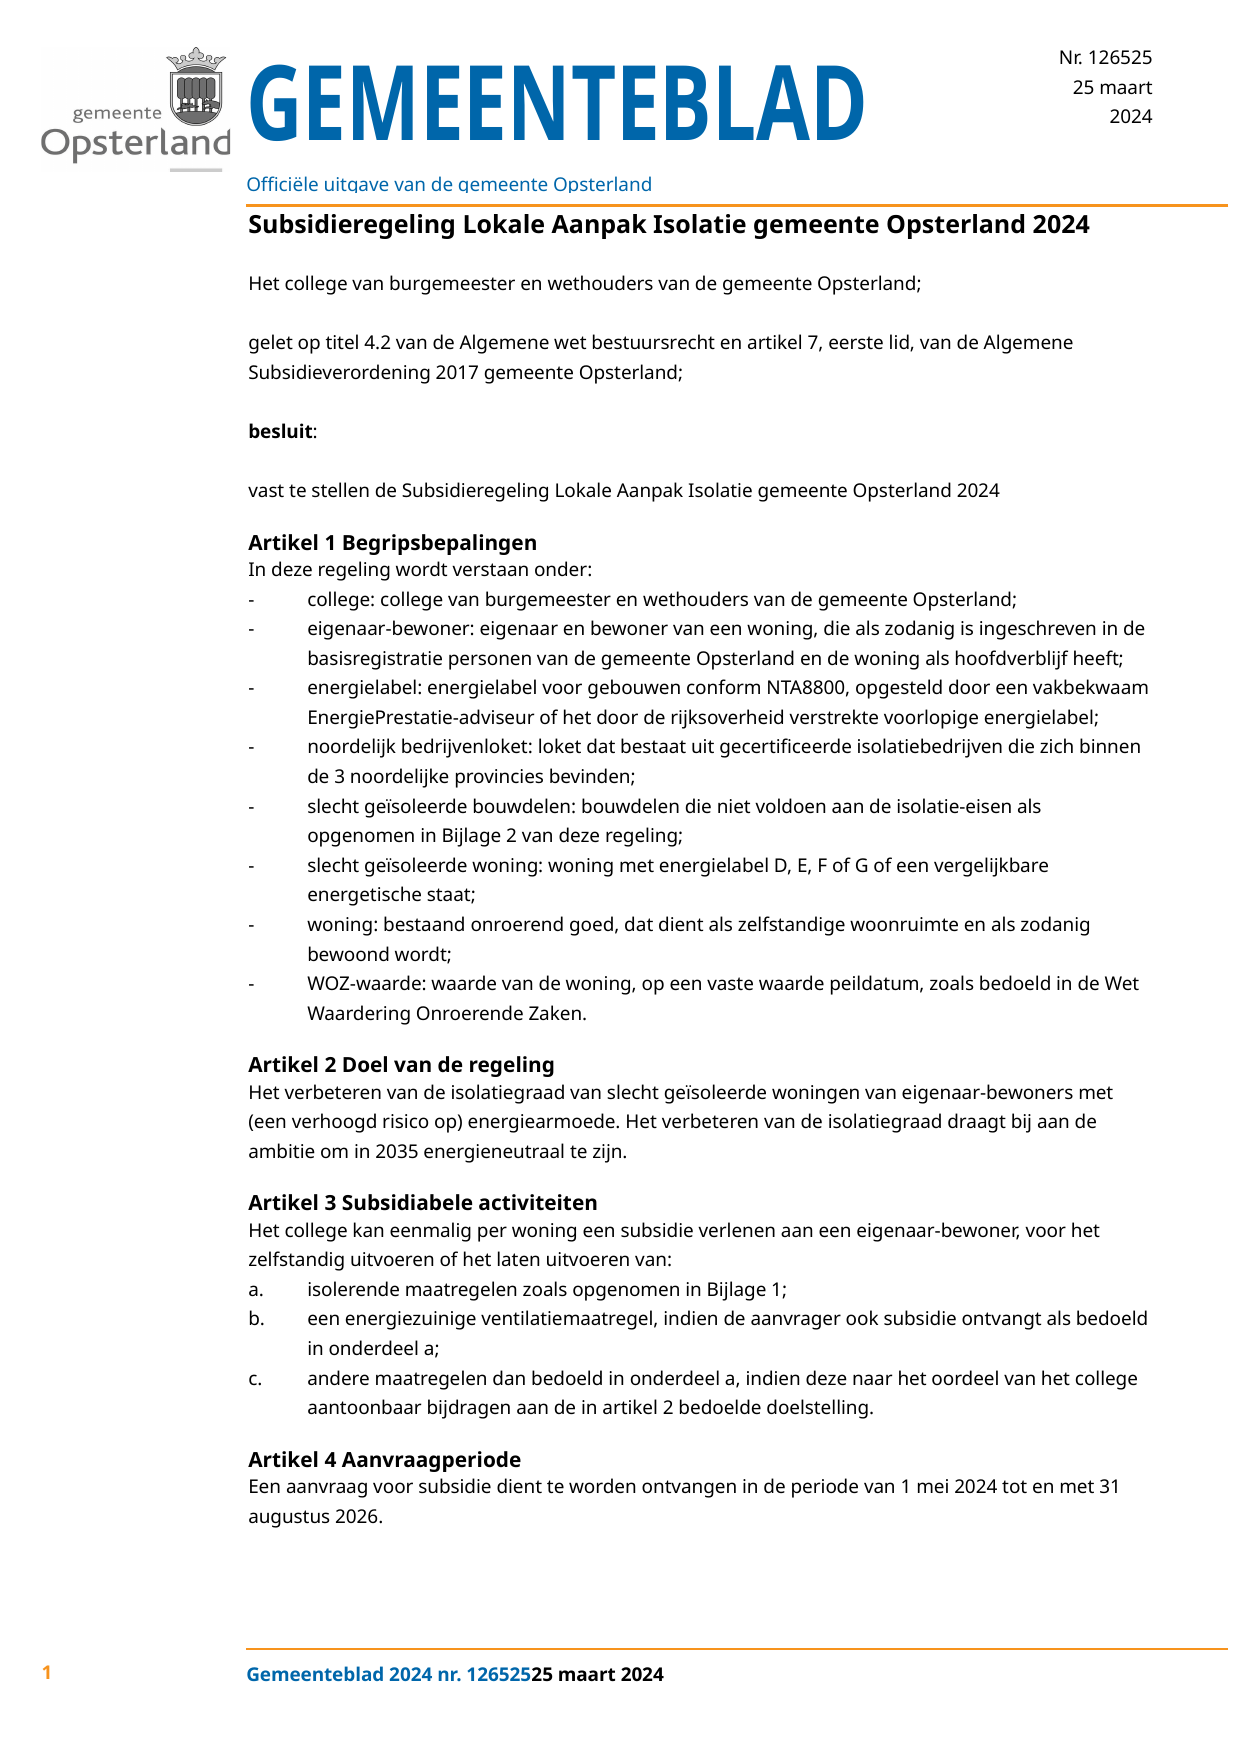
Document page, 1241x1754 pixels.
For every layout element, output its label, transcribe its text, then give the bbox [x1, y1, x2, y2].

text vast te stellen de Subsidieregeling Lokale Aanpak Isolatie gemeente Opsterland 2024 [248, 477, 1152, 503]
text gelet op titel 4.2 van de Algemene wet bestuursrecht en artikel 7, eerste lid, van de Algemene Subsidieverordening 2017 gemeente Opsterland; [248, 329, 1152, 385]
text Het verbeteren van de isolatiegraad van slecht geïsoleerde woningen van eigenaar-bewoners met (een verhoogd risico op) energiearmoede. Het verbeteren van de isolatiegraad draagt bij aan de ambitie om in 2035 energieneutraal te zijn. [248, 1079, 1152, 1164]
text Subsidieregeling Lokale Aanpak Isolatie gemeente Opsterland 2024 [248, 207, 1152, 241]
list isolerende maatregelen zoals opgenomen in Bijlage 1; [248, 1276, 1152, 1302]
list college: college van burgemeester en wethouders van de gemeente Opsterland; [248, 586, 1152, 612]
text In deze regeling wordt verstaan onder: [248, 556, 1152, 582]
text Artikel 4 Aanvraagperiode [248, 1445, 1152, 1473]
list slecht geïsoleerde woning: woning met energielabel D, E, F of G of een vergelijkbare energetische staat; [248, 852, 1152, 907]
list een energiezuinige ventilatiemaatregel, indien de aanvrager ook subsidie ontvangt als bedoeld in onderdeel a; [248, 1306, 1152, 1361]
text Artikel 3 Subsidiabele activiteiten [248, 1188, 1152, 1217]
list noordelijk bedrijvenloket: loket dat bestaat uit gecertificeerde isolatiebedrijven die zich binnen de 3 noordelijke provincies bevinden; [248, 734, 1152, 789]
list eigenaar-bewoner: eigenaar en bewoner van een woning, die als zodanig is ingeschreven in de basisregistratie personen van de gemeente Opsterland en de woning als hoofdverblijf heeft; [248, 615, 1152, 671]
text Artikel 1 Begripsbepalingen [248, 528, 1152, 556]
list slecht geïsoleerde bouwdelen: bouwdelen die niet voldoen aan de isolatie-eisen als opgenomen in Bijlage 2 van deze regeling; [248, 793, 1152, 848]
text Het college kan eenmalig per woning een subsidie verlenen aan een eigenaar-bewoner, voor het zelfstandig uitvoeren of het laten uitvoeren van: [248, 1217, 1152, 1272]
list WOZ-waarde: waarde van de woning, op een vaste waarde peildatum, zoals bedoeld in de Wet Waardering Onroerende Zaken. [248, 970, 1152, 1026]
list energielabel: energielabel voor gebouwen conform NTA8800, opgesteld door een vakbekwaam EnergiePrestatie-adviseur of het door de rijksoverheid verstrekte voorlopige energielabel; [248, 674, 1152, 730]
text Een aanvraag voor subsidie dient te worden ontvangen in de periode van 1 mei 2024 tot en met 31 augustus 2026. [248, 1473, 1152, 1528]
list woning: bestaand onroerend goed, dat dient als zelfstandige woonruimte en als zodanig bewoond wordt; [248, 911, 1152, 967]
text Artikel 2 Doel van de regeling [248, 1050, 1152, 1079]
picture [41, 47, 231, 172]
text besluit: [248, 418, 1152, 444]
text Het college van burgemeester en wethouders van de gemeente Opsterland; [248, 270, 1152, 296]
list andere maatregelen dan bedoeld in onderdeel a, indien deze naar het oordeel van het college aantoonbaar bijdragen aan de in artikel 2 bedoelde doelstelling. [248, 1365, 1152, 1420]
